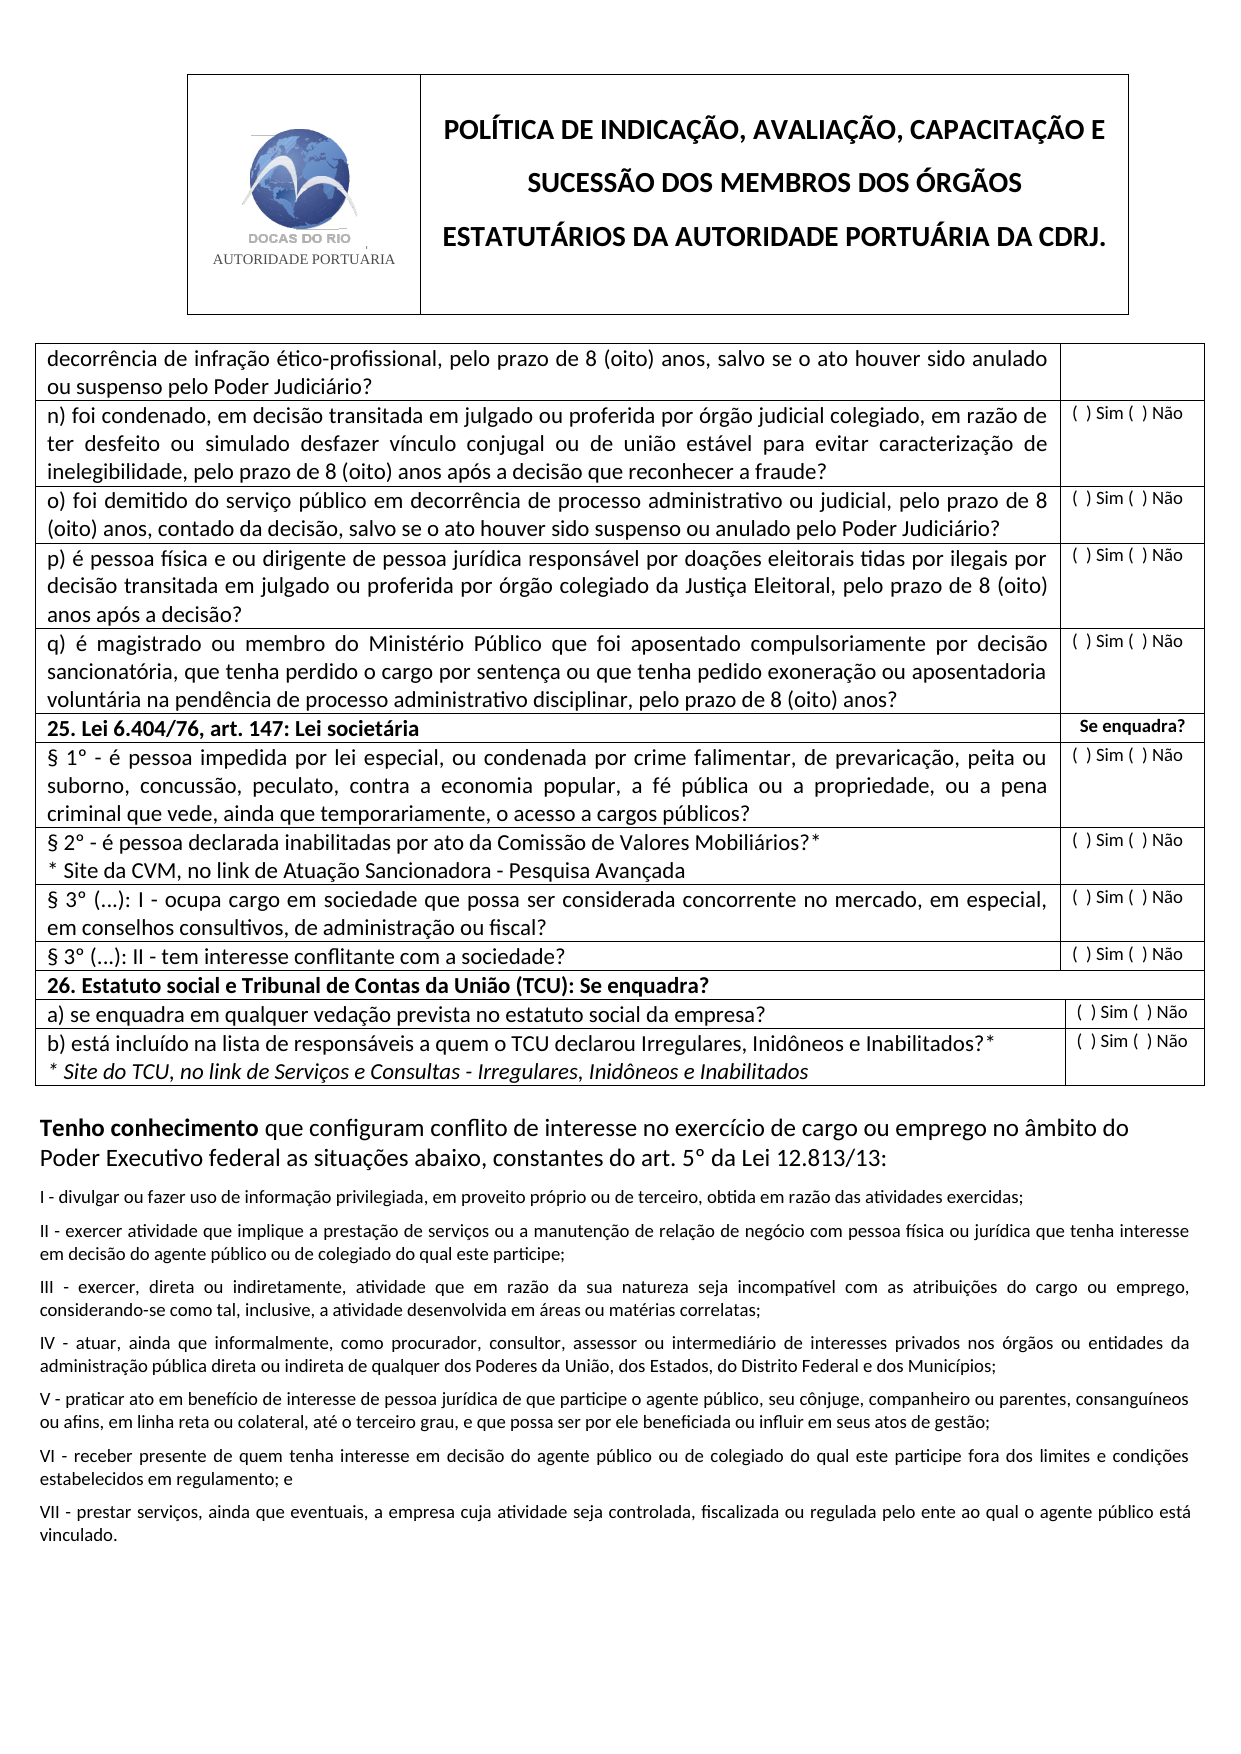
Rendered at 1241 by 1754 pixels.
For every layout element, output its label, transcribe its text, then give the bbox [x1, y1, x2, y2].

table_cell ( ) Sim ( ) Não [1061, 544, 1204, 628]
text V - praticar ato em benefício de interesse de pessoa jurídica de que participe o agente público, seu cônjuge, companheiro ou parentes, consanguíneos ou afins, em linha reta ou colateral, até o terceiro grau, e que possa ser por ele beneficiada ou influir em seus atos de gestão; [39, 1387, 1192, 1433]
table_cell § 2º - é pessoa declarada inabilitadas por ato da Comissão de Valores Mobiliários?* * Site da CVM, no link de Atuação Sancionadora - Pesquisa Avançada [36, 828, 1060, 884]
text VI - receber presente de quem tenha interesse em decisão do agente público ou de colegiado do qual este participe fora dos limites e condições estabelecidos em regulamento; e [39, 1444, 1192, 1489]
text VII - prestar serviços, ainda que eventuais, a empresa cuja atividade seja controlada, fiscalizada ou regulada pelo ente ao qual o agente público está vinculado. [39, 1500, 1192, 1546]
table_cell q) é magistrado ou membro do Ministério Público que foi aposentado compulsoriamente por decisão sancionatória, que tenha perdido o cargo por sentença ou que tenha pedido exoneração ou aposentadoria voluntária na pendência de processo administrativo disciplinar, pelo prazo de 8 (oito) anos? [36, 629, 1060, 713]
table_cell p) é pessoa física e ou dirigente de pessoa jurídica responsável por doações eleitorais tidas por ilegais por decisão transitada em julgado ou proferida por órgão colegiado da Justiça Eleitoral, pelo prazo de 8 (oito) anos após a decisão? [36, 544, 1060, 628]
table_cell § 3º (...): II - tem interesse conflitante com a sociedade? [36, 942, 1060, 970]
text IV - atuar, ainda que informalmente, como procurador, consultor, assessor ou intermediário de interesses privados nos órgãos ou entidades da administração pública direta ou indireta de qualquer dos Poderes da União, dos Estados, do Distrito Federal e dos Municípios; [39, 1331, 1192, 1377]
table_cell ( ) Sim ( ) Não [1061, 885, 1204, 941]
table_cell ( ) Sim ( ) Não [1061, 487, 1204, 543]
table_cell Se enquadra? [1061, 714, 1204, 742]
table_cell n) foi condenado, em decisão transitada em julgado ou proferida por órgão judicial colegiado, em razão de ter desfeito ou simulado desfazer vínculo conjugal ou de união estável para evitar caracterização de inelegibilidade, pelo prazo de 8 (oito) anos após a decisão que reconhecer a fraude? [36, 401, 1060, 486]
table_cell ( ) Sim ( ) Não [1061, 401, 1204, 486]
text I - divulgar ou fazer uso de informação privilegiada, em proveito próprio ou de terceiro, obtida em razão das atividades exercidas; [39, 1185, 1192, 1208]
table_cell decorrência de infração ético-profissional, pelo prazo de 8 (oito) anos, salvo se o ato houver sido anulado ou suspenso pelo Poder Judiciário? [36, 344, 1060, 400]
table_cell 26. Estatuto social e Tribunal de Contas da União (TCU): Se enquadra? [36, 971, 1204, 999]
table_cell ( ) Sim ( ) Não [1061, 942, 1204, 970]
table_cell § 1º - é pessoa impedida por lei especial, ou condenada por crime falimentar, de prevaricação, peita ou suborno, concussão, peculato, contra a economia popular, a fé pública ou a propriedade, ou a pena criminal que vede, ainda que temporariamente, o acesso a cargos públicos? [36, 743, 1060, 827]
table_cell § 3º (...): I - ocupa cargo em sociedade que possa ser considerada concorrente no mercado, em especial, em conselhos consultivos, de administração ou fiscal? [36, 885, 1060, 941]
table_cell ( ) Sim ( ) Não [1066, 1029, 1204, 1085]
table_cell b) está incluído na lista de responsáveis a quem o TCU declarou Irregulares, Inidôneos e Inabilitados?* * Site do TCU, no link de Serviços e Consultas - Irregulares, Inidôneos e Inabilitados [36, 1029, 1065, 1085]
table_cell ( ) Sim ( ) Não [1061, 629, 1204, 713]
table_cell o) foi demitido do serviço público em decorrência de processo administrativo ou judicial, pelo prazo de 8 (oito) anos, contado da decisão, salvo se o ato houver sido suspenso ou anulado pelo Poder Judiciário? [36, 487, 1060, 543]
table_cell ( ) Sim ( ) Não [1061, 828, 1204, 884]
table_cell [1061, 344, 1204, 400]
table_cell a) se enquadra em qualquer vedação prevista no estatuto social da empresa? [36, 1000, 1065, 1028]
table_cell ( ) Sim ( ) Não [1066, 1000, 1204, 1028]
text III - exercer, direta ou indiretamente, atividade que em razão da sua natureza seja incompatível com as atribuições do cargo ou emprego, considerando-se como tal, inclusive, a atividade desenvolvida em áreas ou matérias correlatas; [39, 1275, 1192, 1321]
text II - exercer atividade que implique a prestação de serviços ou a manutenção de relação de negócio com pessoa física ou jurídica que tenha interesse em decisão do agente público ou de colegiado do qual este participe; [39, 1219, 1192, 1264]
table_cell ( ) Sim ( ) Não [1061, 743, 1204, 827]
table_cell 25. Lei 6.404/76, art. 147: Lei societária [36, 714, 1060, 742]
text Tenho conhecimento que configuram conflito de interesse no exercício de cargo ou emprego no âmbito do Poder Executivo federal as situações abaixo, constantes do art. 5º da Lei 12.813/13: [39, 1112, 1192, 1173]
